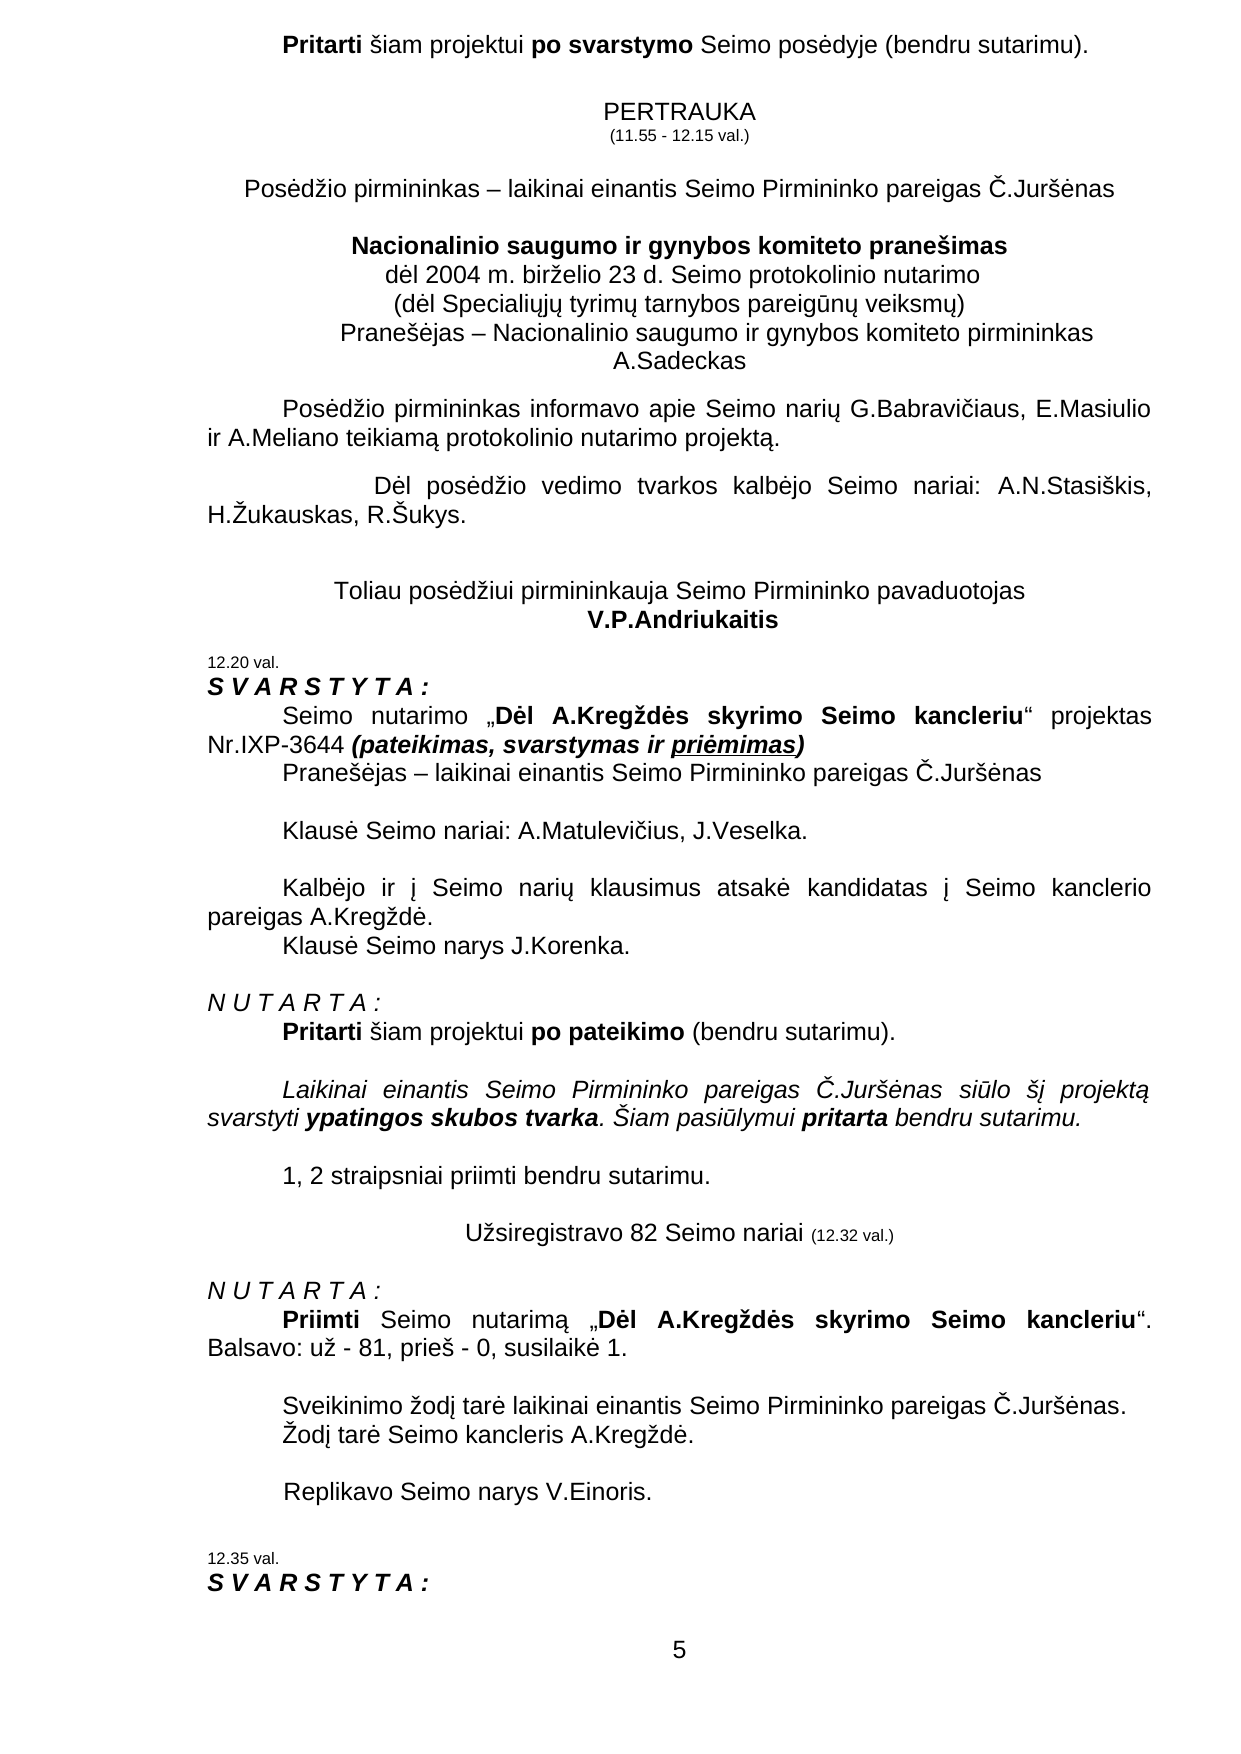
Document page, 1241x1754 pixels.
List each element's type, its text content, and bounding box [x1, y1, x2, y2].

text S V A R S T Y T A : [207, 1568, 1152, 1597]
text Dėl posėdžio vedimo tvarkos kalbėjo Seimo nariai: A.N.Stasiškis, H.Žukauskas, R.Šukys. [207, 471, 1152, 528]
text Pritarti šiam projektui po pateikimo (bendru sutarimu). [207, 1017, 1152, 1046]
text Replikavo Seimo narys V.Einoris. [207, 1477, 1152, 1506]
text Sveikinimo žodį tarė laikinai einantis Seimo Pirmininko pareigas Č.Juršėnas. [207, 1391, 1152, 1420]
text S V A R S T Y T A : [207, 672, 1152, 701]
text (11.55 - 12.15 val.) [207, 126, 1152, 145]
text Klausė Seimo narys J.Korenka. [207, 931, 1152, 960]
text Pranešėjas – Nacionalinio saugumo ir gynybos komiteto pirmininkas A.Sadeckas [207, 318, 1152, 375]
text Posėdžio pirmininkas informavo apie Seimo narių G.Babravičiaus, E.Masiulio ir A.Meliano teikiamą protokolinio nutarimo projektą. [207, 394, 1152, 452]
text V.P.Andriukaitis [207, 605, 1152, 634]
subtitle Nacionalinio saugumo ir gynybos komiteto pranešimas [207, 231, 1152, 260]
text Žodį tarė Seimo kancleris A.Kregždė. [207, 1420, 1152, 1448]
text N U T A R T A : [207, 1276, 1152, 1305]
text Posėdžio pirmininkas – laikinai einantis Seimo Pirmininko pareigas Č.Juršėnas [207, 174, 1152, 203]
text Užsiregistravo 82 Seimo nariai (12.32 val.) [207, 1218, 1152, 1247]
text 12.20 val. [207, 653, 1152, 672]
text Toliau posėdžiui pirmininkauja Seimo Pirmininko pavaduotojas [207, 576, 1152, 605]
text Pritarti šiam projektui po svarstymo Seimo posėdyje (bendru sutarimu). [207, 30, 1152, 59]
text dėl 2004 m. birželio 23 d. Seimo protokolinio nutarimo [207, 260, 1152, 289]
text PERTRAUKA [207, 97, 1152, 126]
text Laikinai einantis Seimo Pirmininko pareigas Č.Juršėnas siūlo šį projektą svarstyti ypatingos skubos tvarka. Šiam pasiūlymui pritarta bendru sutarimu. [207, 1075, 1152, 1132]
text Seimo nutarimo „Dėl A.Kregždės skyrimo Seimo kancleriu“ projektas Nr.IXP-3644 (pateikimas, svarstymas ir priėmimas) [207, 701, 1152, 758]
text 1, 2 straipsniai priimti bendru sutarimu. [207, 1161, 1152, 1190]
text (dėl Specialiųjų tyrimų tarnybos pareigūnų veiksmų) [207, 289, 1152, 318]
text Klausė Seimo nariai: A.Matulevičius, J.Veselka. [207, 816, 1152, 845]
text Pranešėjas – laikinai einantis Seimo Pirmininko pareigas Č.Juršėnas [207, 758, 1152, 787]
text Priimti Seimo nutarimą „Dėl A.Kregždės skyrimo Seimo kancleriu“. Balsavo: už - 81, prieš - 0, susilaikė 1. [207, 1305, 1152, 1362]
text N U T A R T A : [207, 988, 1152, 1017]
text 12.35 val. [207, 1549, 1152, 1568]
text Kalbėjo ir į Seimo narių klausimus atsakė kandidatas į Seimo kanclerio pareigas A.Kregždė. [207, 873, 1152, 931]
